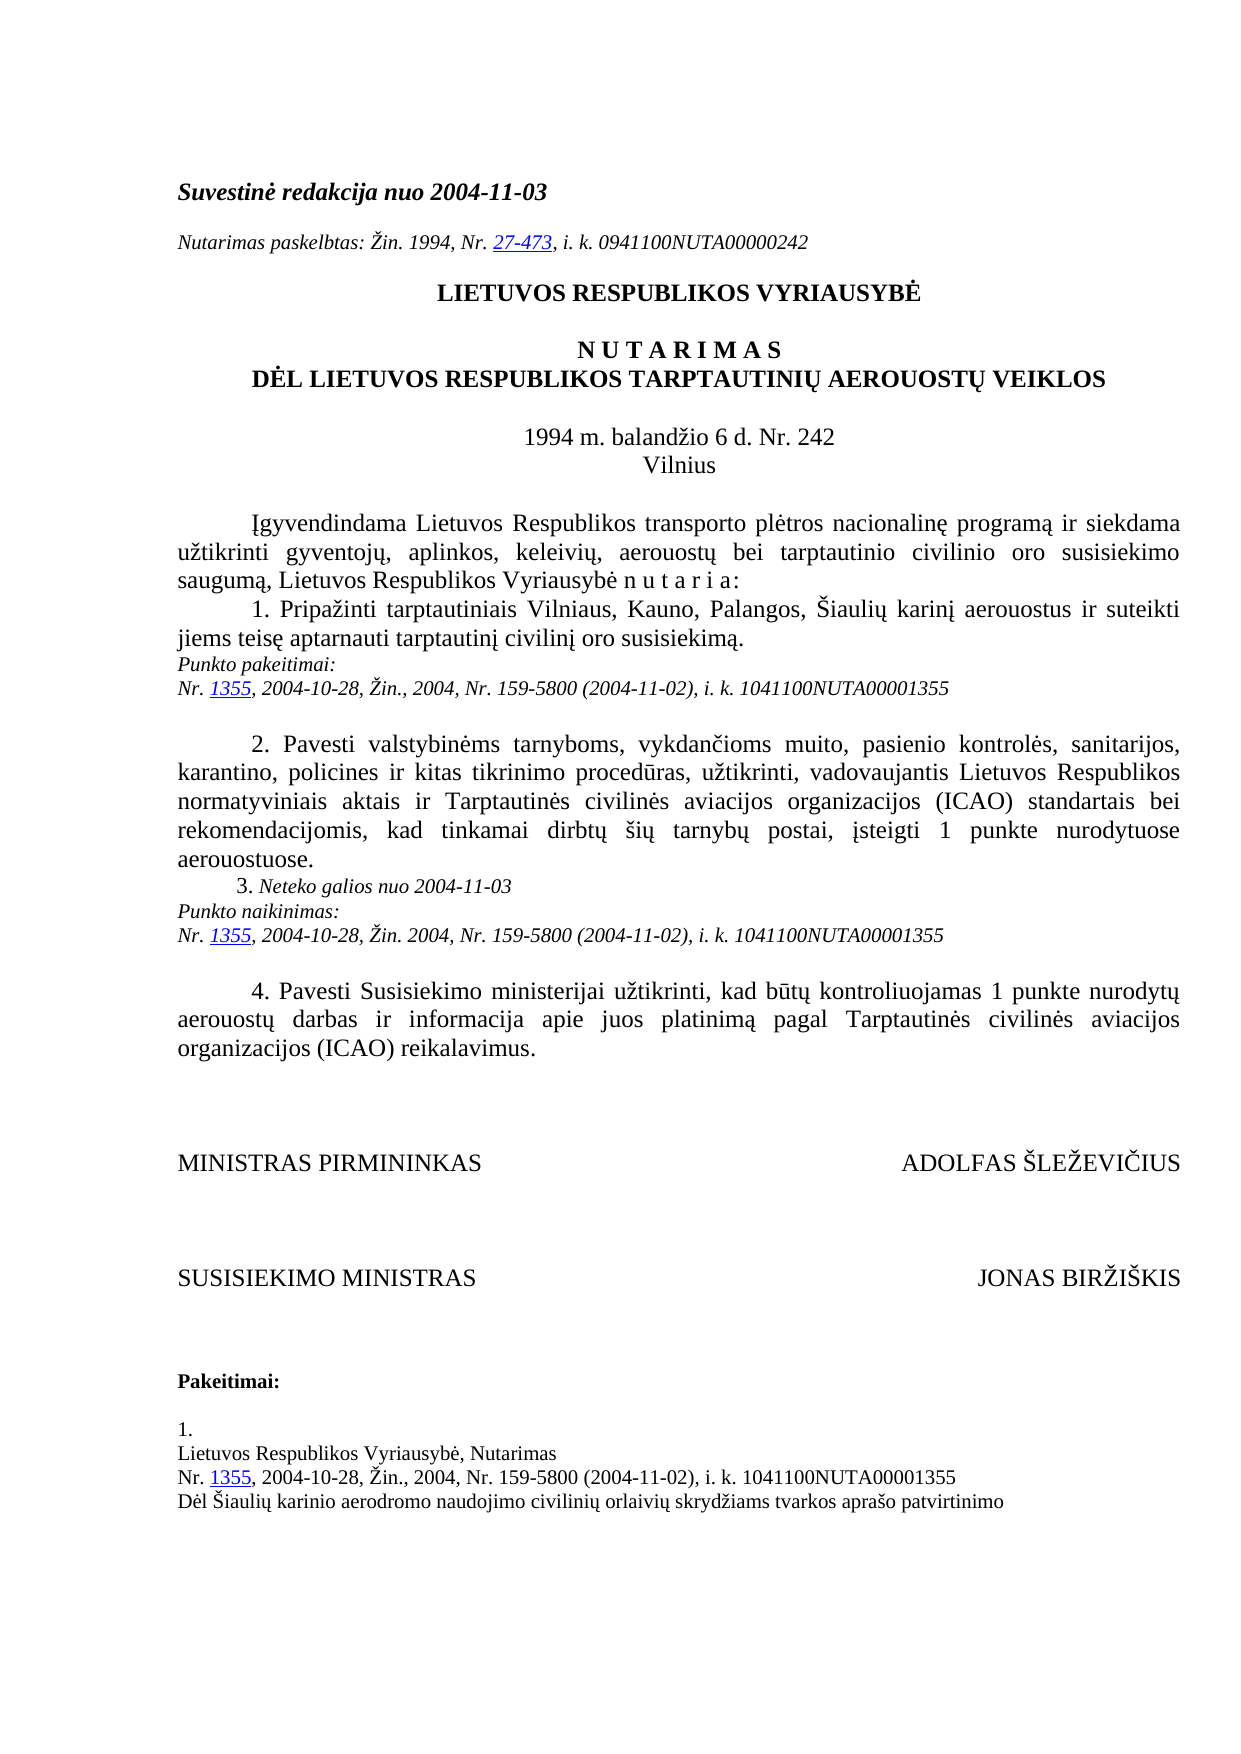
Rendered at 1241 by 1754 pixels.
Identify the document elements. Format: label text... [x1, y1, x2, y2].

text Nr. 1355, 2004-10-28, Žin., 2004, Nr. 159-5800 (2004-11-02), i. k. 1041100NUTA00001355 [177, 1465, 1181, 1489]
text 1994 m. balandžio 6 d. Nr. 242 [177, 422, 1181, 451]
text 4. Pavesti Susisiekimo ministerijai užtikrinti, kad būtų kontroliuojamas 1 punkte nurodytų aerouostų darbas ir informacija apie juos platinimą pagal Tarptautinės civilinės aviacijos organizacijos (ICAO) reikalavimus. [177, 976, 1181, 1062]
text 1. Pripažinti tarptautiniais Vilniaus, Kauno, Palangos, Šiaulių karinį aerouostus ir suteikti jiems teisę aptarnauti tarptautinį civilinį oro susisiekimą. [177, 594, 1181, 652]
text SUSISIEKIMO MINISTRAS JONAS BIRŽIŠKIS [177, 1263, 1181, 1292]
text Suvestinė redakcija nuo 2004-11-03 [177, 177, 1181, 206]
text Įgyvendindama Lietuvos Respublikos transporto plėtros nacionalinę programą ir siekdama užtikrinti gyventojų, aplinkos, keleivių, aerouostų bei tarptautinio civilinio oro susisiekimo saugumą, Lietuvos Respublikos Vyriausybė nutaria: [177, 508, 1181, 594]
text Pakeitimai: [177, 1369, 1181, 1393]
text Nr. 1355, 2004-10-28, Žin. 2004, Nr. 159-5800 (2004-11-02), i. k. 1041100NUTA00001355 [177, 923, 1181, 947]
text Dėl Šiaulių karinio aerodromo naudojimo civilinių orlaivių skrydžiams tvarkos aprašo patvirtinimo [177, 1489, 1181, 1513]
text DĖL LIETUVOS RESPUBLIKOS TARPTAUTINIŲ AEROUOSTŲ VEIKLOS [177, 364, 1181, 393]
text 1. [177, 1417, 1181, 1441]
text Nr. 1355, 2004-10-28, Žin., 2004, Nr. 159-5800 (2004-11-02), i. k. 1041100NUTA00001355 [177, 676, 1181, 700]
text Punkto pakeitimai: [177, 652, 1181, 676]
text Punkto naikinimas: [177, 899, 1181, 923]
text 2. Pavesti valstybinėms tarnyboms, vykdančioms muito, pasienio kontrolės, sanitarijos, karantino, policines ir kitas tikrinimo procedūras, užtikrinti, vadovaujantis Lietuvos Respublikos normatyviniais aktais ir Tarptautinės civilinės aviacijos organizacijos (ICAO) standartais bei rekomendacijomis, kad tinkamai dirbtų šių tarnybų postai, įsteigti 1 punkte nurodytuose aerouostuose. [177, 729, 1181, 872]
text Vilnius [177, 451, 1181, 479]
text MINISTRAS PIRMININKAS ADOLFAS ŠLEŽEVIČIUS [177, 1148, 1181, 1177]
text Nutarimas paskelbtas: Žin. 1994, Nr. 27-473, i. k. 0941100NUTA00000242 [177, 230, 1181, 254]
text LIETUVOS RESPUBLIKOS VYRIAUSYBĖ [177, 278, 1181, 307]
text 3. Neteko galios nuo 2004-11-03 [177, 872, 1181, 899]
text Lietuvos Respublikos Vyriausybė, Nutarimas [177, 1441, 1181, 1465]
text N U T A R I M A S [177, 336, 1181, 364]
